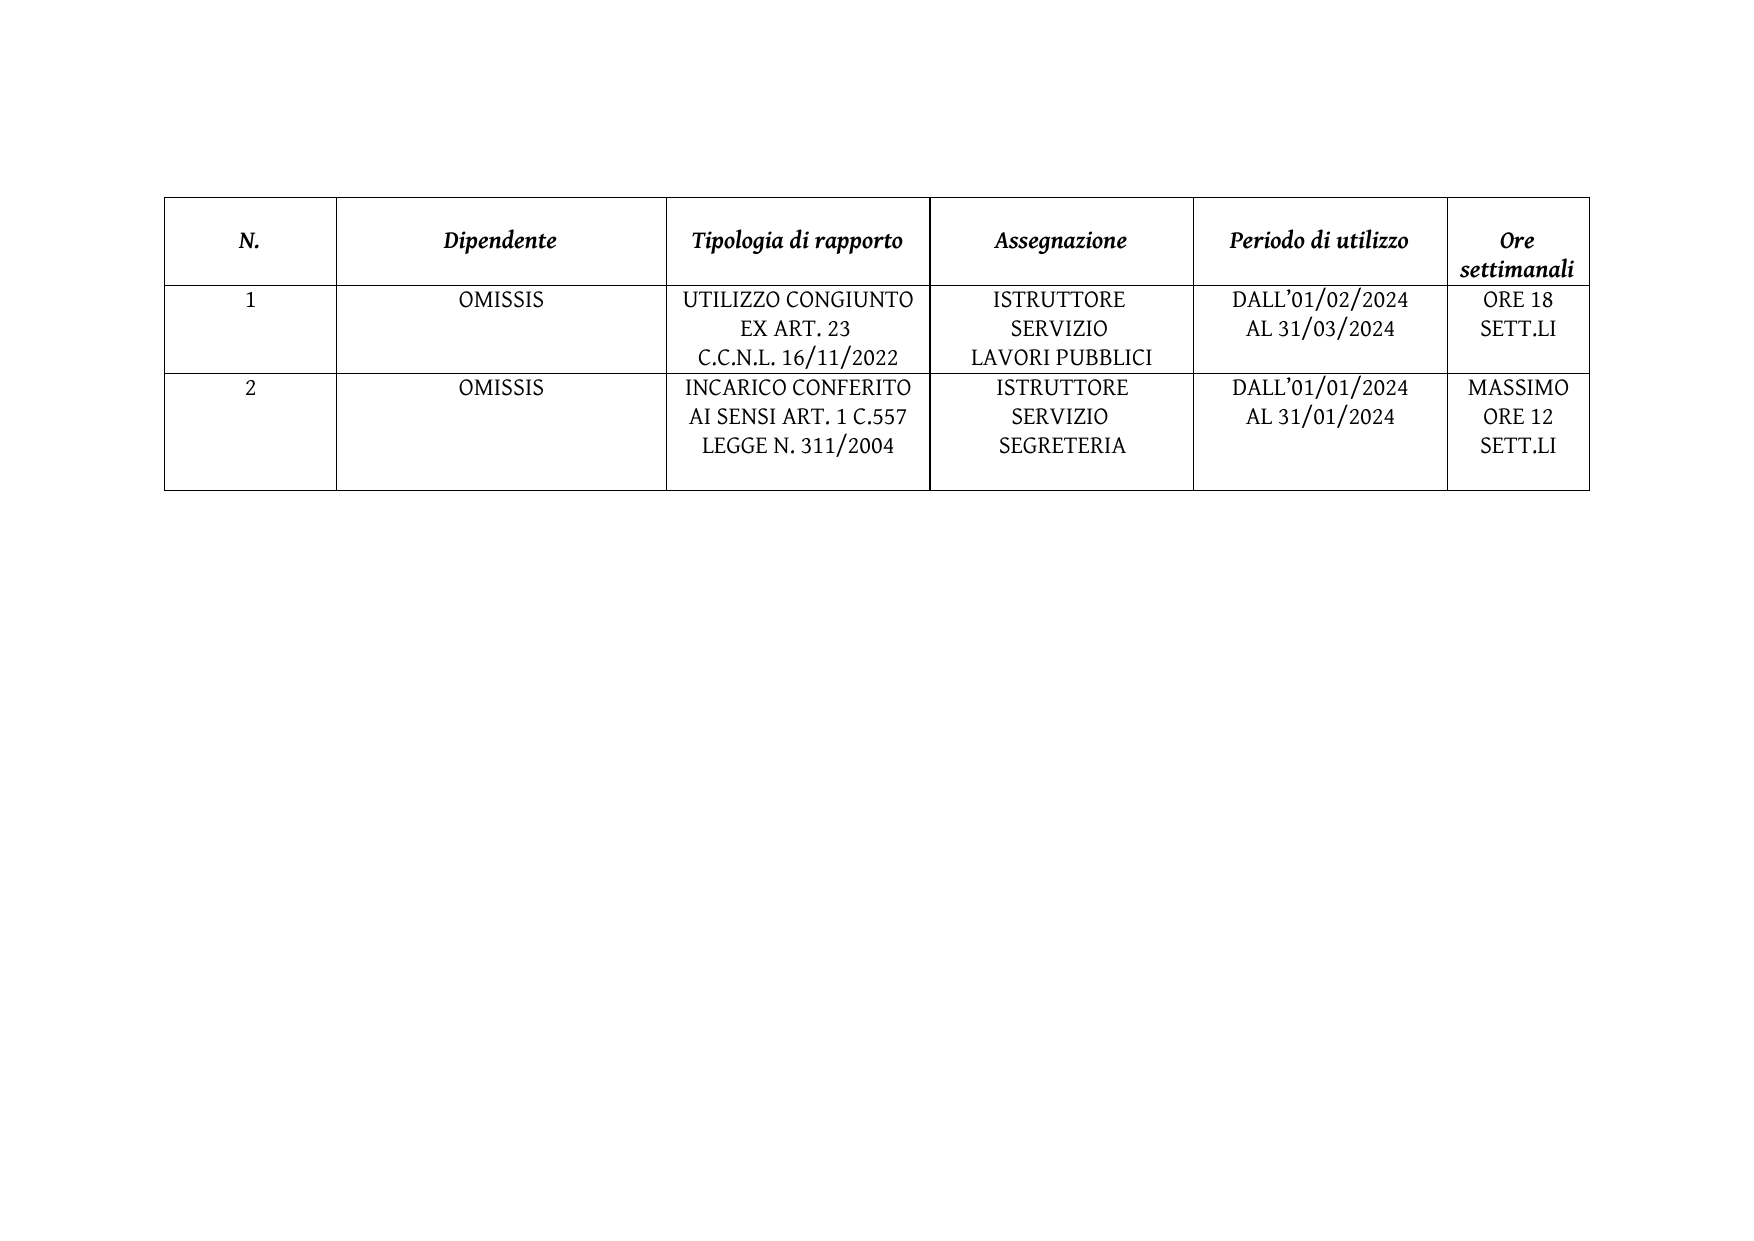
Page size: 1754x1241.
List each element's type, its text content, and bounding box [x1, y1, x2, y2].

table_cell UTILIZZO CONGIUNTO EX ART. 23 C.C.N.L. 16/11/2022 [667, 286, 929, 373]
table_header Tipologia di rapporto [667, 198, 929, 285]
table_cell INCARICO CONFERITO AI SENSI ART. 1 C.557 LEGGE N. 311/2004 [667, 374, 929, 490]
table_cell ORE 18 SETT.LI [1448, 286, 1589, 373]
table_cell OMISSIS [337, 286, 666, 373]
table_header N. [165, 198, 336, 285]
table_cell OMISSIS [337, 374, 666, 490]
table_header Ore settimanali [1448, 198, 1589, 285]
table_cell DALL’01/01/2024 AL 31/01/2024 [1194, 374, 1447, 490]
table_cell MASSIMO ORE 12 SETT.LI [1448, 374, 1589, 490]
table_cell ISTRUTTORE SERVIZIO LAVORI PUBBLICI [931, 286, 1193, 373]
table_header Assegnazione [931, 198, 1193, 285]
table_cell ISTRUTTORE SERVIZIO SEGRETERIA [931, 374, 1193, 490]
table_header Periodo di utilizzo [1194, 198, 1447, 285]
table_cell 2 [165, 374, 336, 490]
table_header Dipendente [337, 198, 666, 285]
table_cell 1 [165, 286, 336, 373]
table_cell DALL’01/02/2024 AL 31/03/2024 [1194, 286, 1447, 373]
